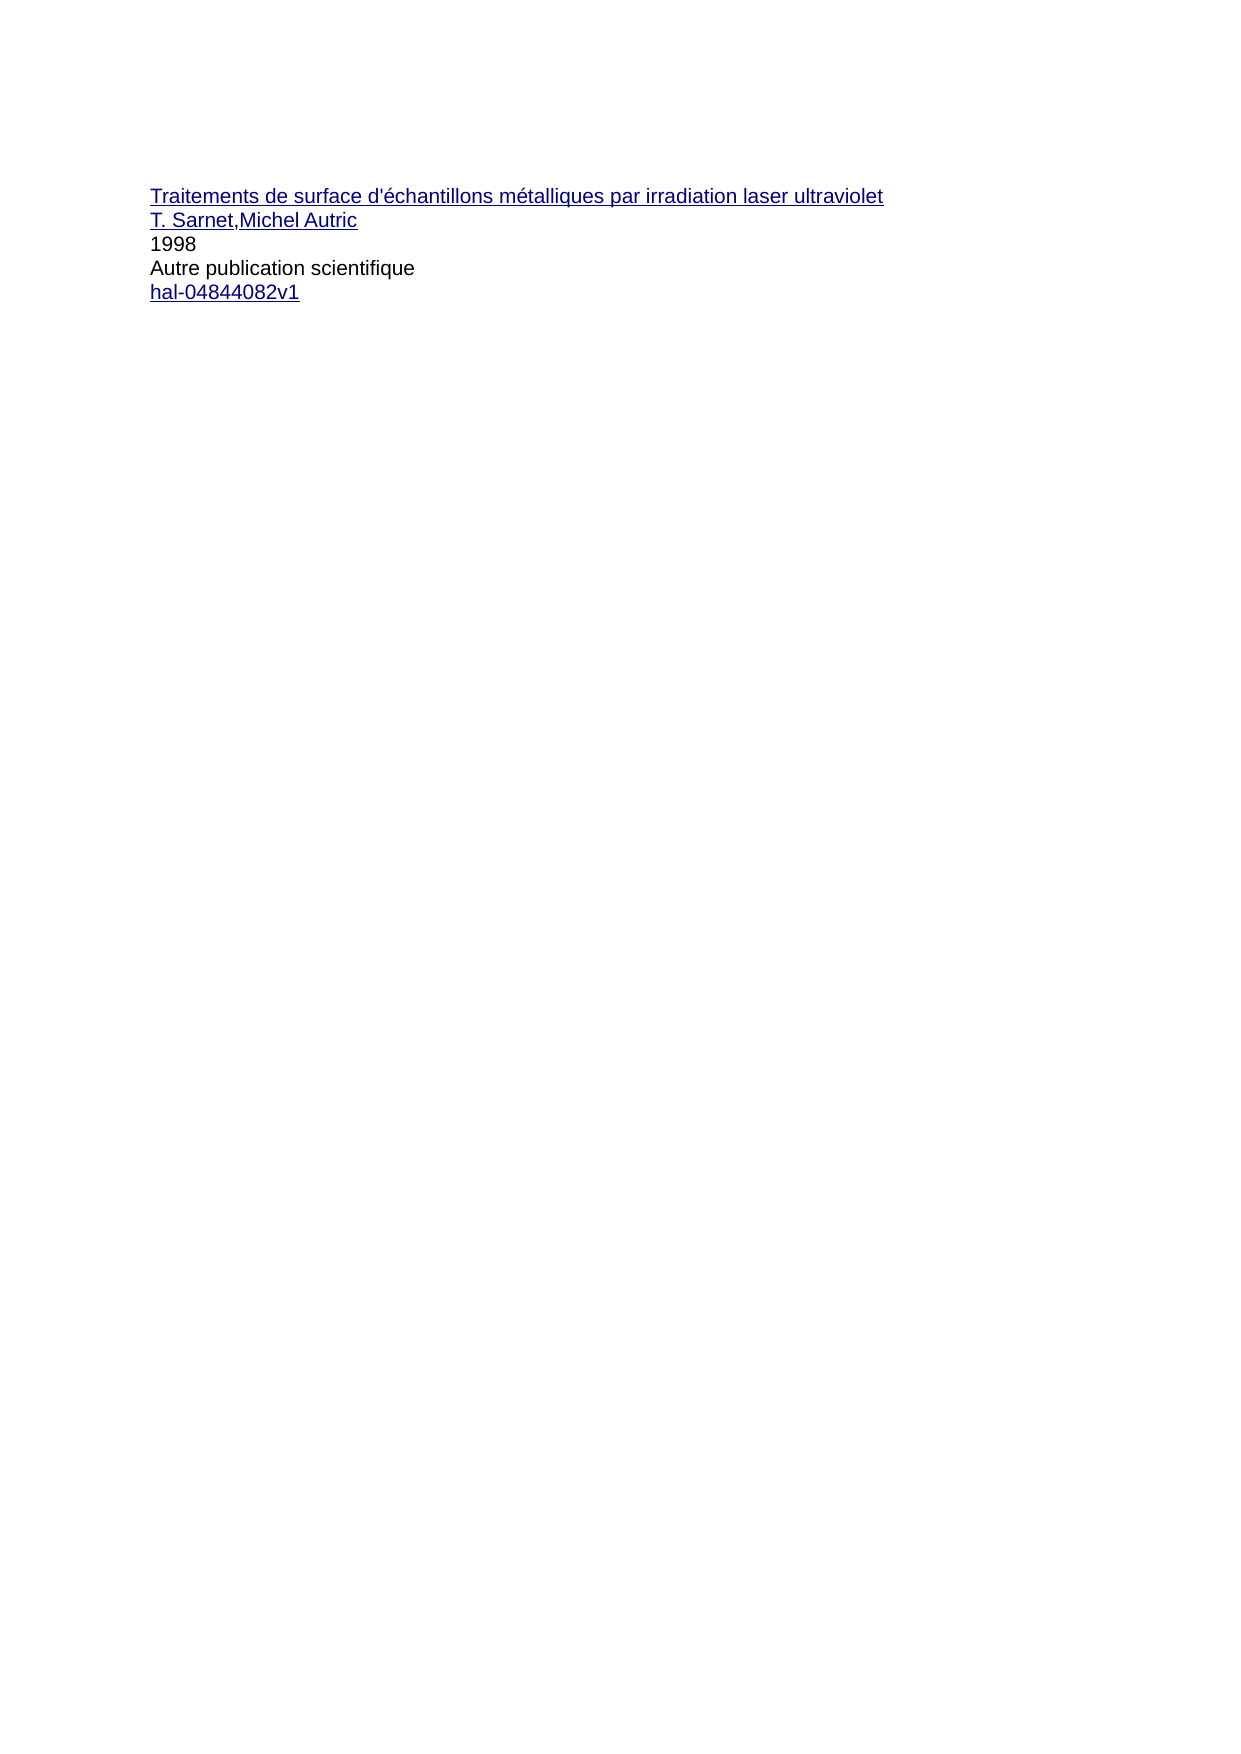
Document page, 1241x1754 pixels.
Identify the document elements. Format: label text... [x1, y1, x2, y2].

table_header Traitements de surface d'échantillons métalliques par irradiation laser ultraviolet T. Sarnet,Michel Autric 1998 Autre publication scientifique hal-04844082v1 [150, 184, 1090, 304]
